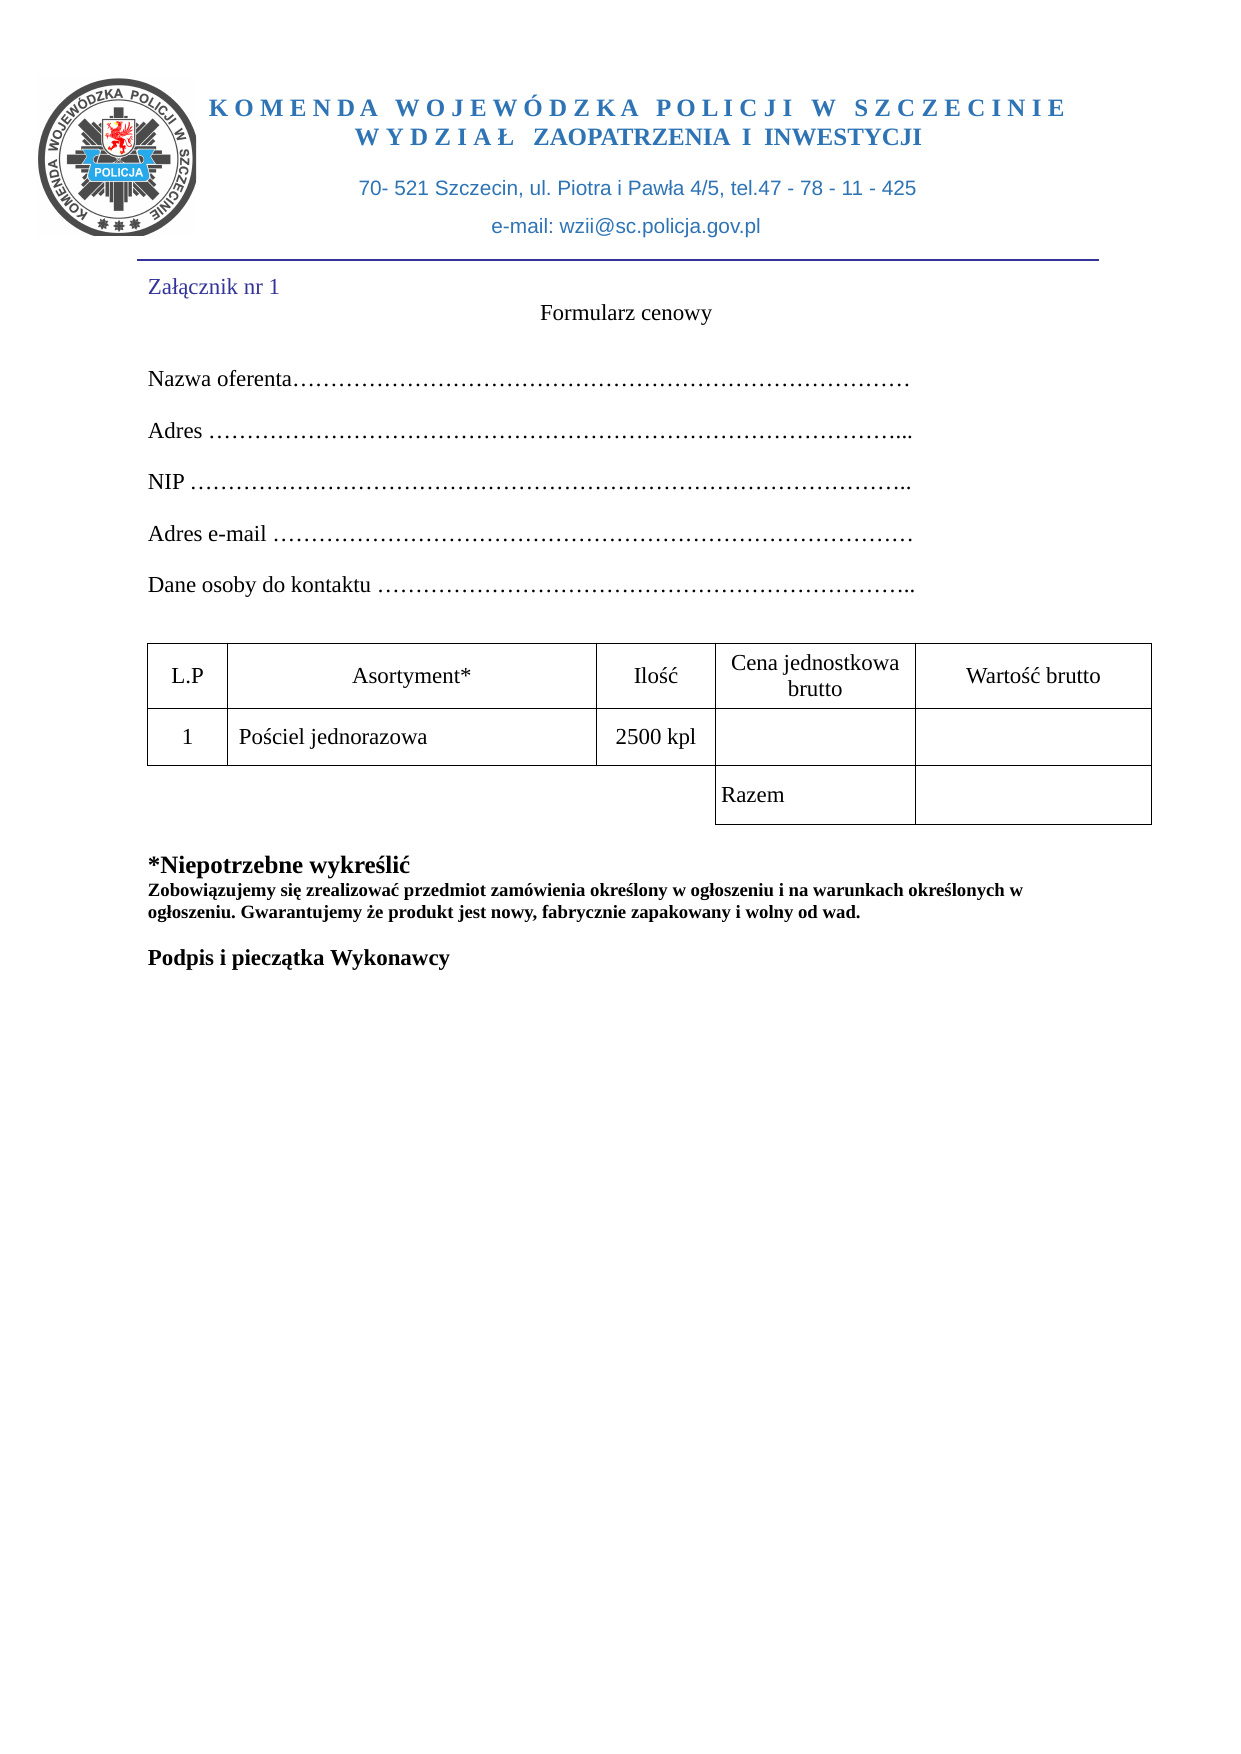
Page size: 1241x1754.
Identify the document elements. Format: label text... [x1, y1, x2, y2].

table_cell Pościel jednorazowa [228, 709, 596, 765]
text Podpis i pieczątka Wykonawcy [148, 944, 1104, 970]
text Nazwa oferenta……………………………………………………………………… [148, 366, 1104, 392]
table_header L.P [148, 644, 227, 707]
table_cell [916, 709, 1151, 765]
table_header Wartość brutto [916, 644, 1151, 707]
table_cell [916, 766, 1151, 823]
table_cell [227, 766, 596, 823]
table_cell 2500 kpl [597, 709, 715, 765]
table_cell [716, 709, 915, 765]
picture [37, 77, 201, 242]
text Adres ………………………………………………………………………………... [148, 417, 1104, 443]
text Zobowiązujemy się zrealizować przedmiot zamówienia określony w ogłoszeniu i na warunkach określonych w ogłoszeniu. Gwarantujemy że produkt jest nowy, fabrycznie zapakowany i wolny od wad. [148, 879, 1104, 922]
text Formularz cenowy [148, 299, 1104, 326]
table_header Cena jednostkowa brutto [716, 644, 915, 707]
text Adres e-mail ………………………………………………………………………… [148, 519, 1104, 546]
table_header Asortyment* [228, 644, 596, 707]
text *Niepotrzebne wykreślić [148, 850, 1104, 879]
text Załącznik nr 1 [148, 273, 1104, 299]
text Dane osoby do kontaktu …………………………………………………………….. [148, 571, 1104, 597]
text NIP ………………………………………………………………………………….. [148, 468, 1104, 494]
table_cell [596, 766, 715, 823]
table_cell 1 [148, 709, 227, 765]
table_cell [148, 766, 227, 823]
table_cell Razem [716, 766, 915, 823]
table_header Ilość [597, 644, 715, 707]
